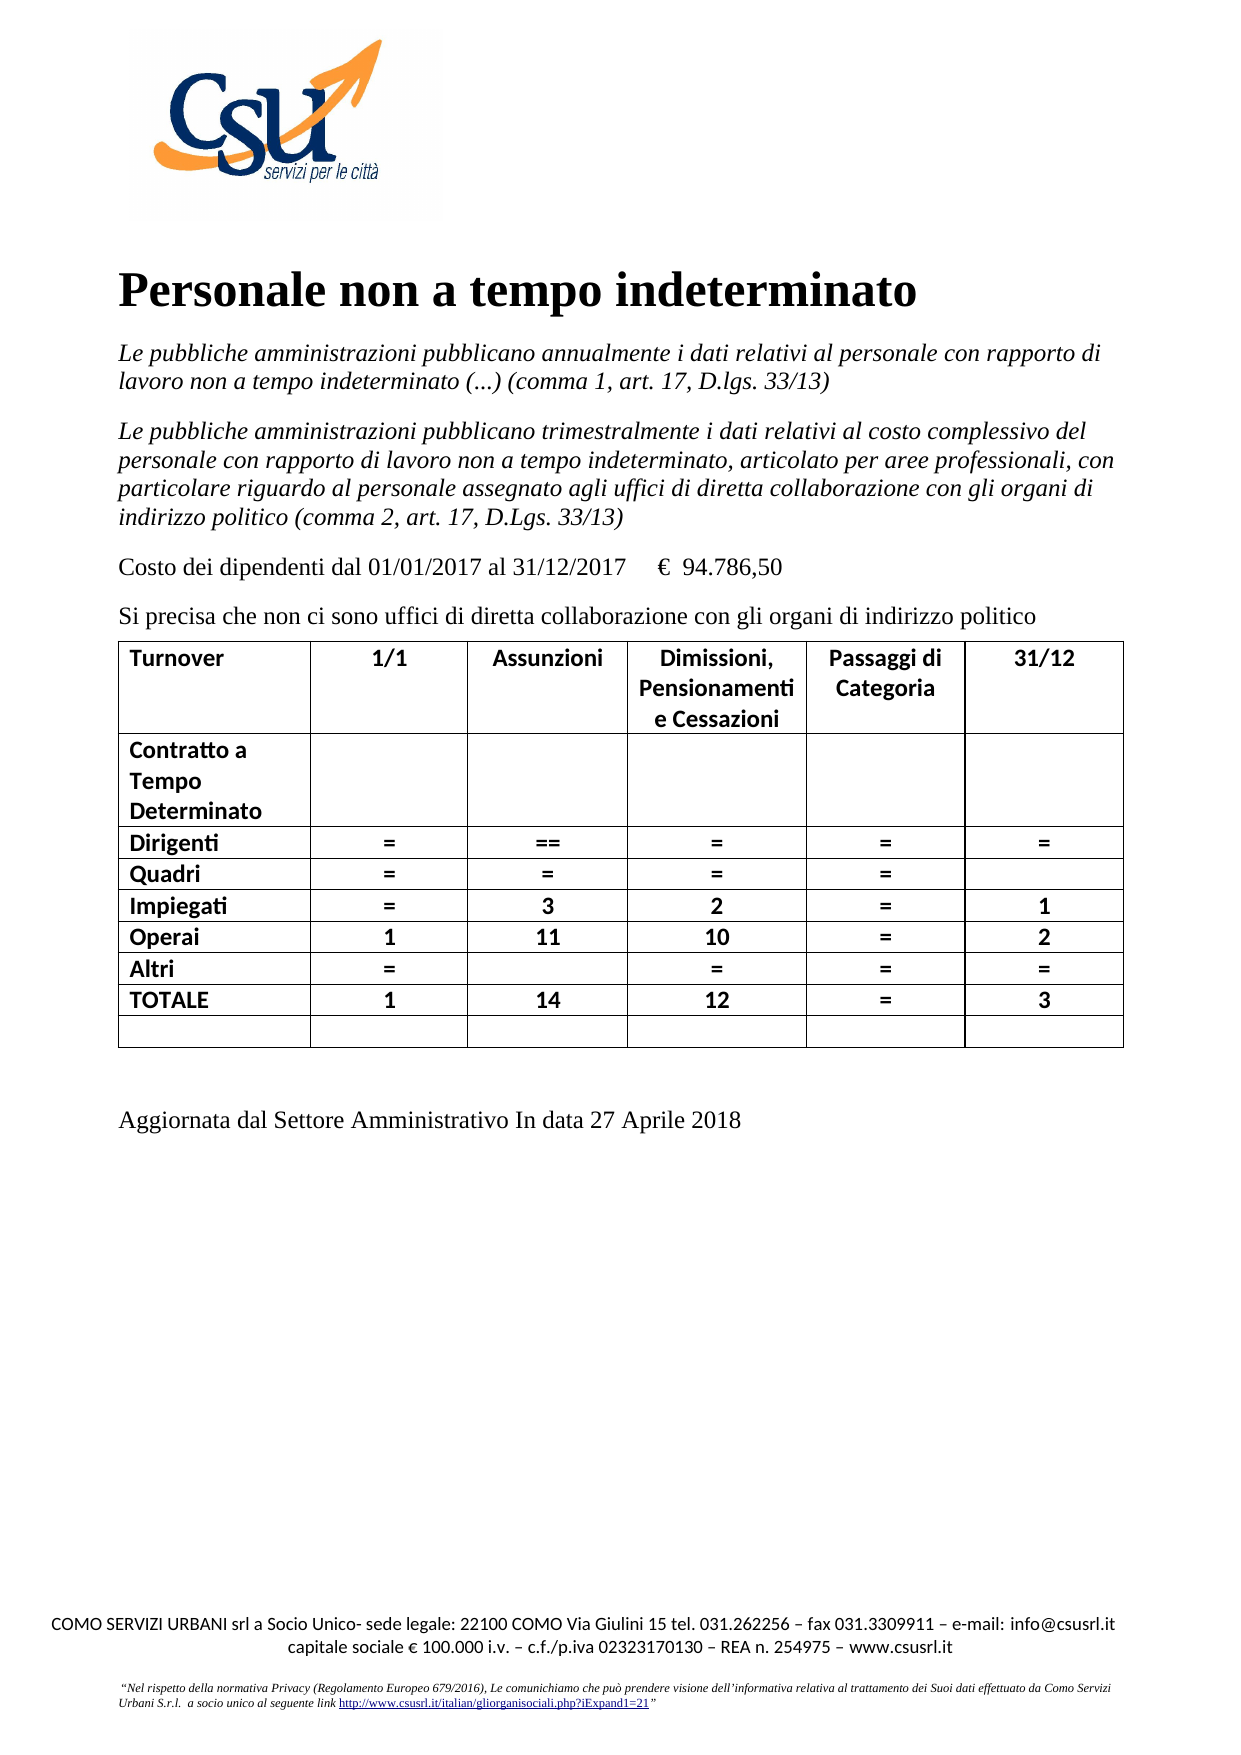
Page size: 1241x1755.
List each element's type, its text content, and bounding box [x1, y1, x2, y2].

table_cell Altri [119, 953, 310, 984]
table_cell [807, 734, 964, 826]
table_cell [807, 1016, 964, 1047]
table_cell 10 [628, 922, 806, 952]
table_cell 1 [966, 890, 1123, 921]
table_cell == [468, 827, 627, 857]
table_cell = [311, 859, 467, 889]
table_cell = [807, 922, 964, 952]
table_cell [468, 734, 627, 826]
text Costo dei dipendenti dal 01/01/2017 al 31/12/2017 € 94.786,50 [118, 552, 1122, 581]
table_cell Contratto a Tempo Determinato [119, 734, 310, 826]
table_cell = [628, 859, 806, 889]
table_cell 2 [628, 890, 806, 921]
table_cell = [966, 953, 1123, 984]
text Personale non a tempo indeterminato [118, 259, 1122, 317]
table_header Dimissioni, Pensionamenti e Cessazioni [628, 642, 806, 733]
table_cell 3 [966, 985, 1123, 1015]
table_header 31/12 [966, 642, 1123, 733]
table_cell [468, 953, 627, 984]
table_cell [966, 1016, 1123, 1047]
table_cell = [807, 953, 964, 984]
table_cell 11 [468, 922, 627, 952]
table_cell [966, 859, 1123, 889]
table_cell Impiegati [119, 890, 310, 921]
text Le pubbliche amministrazioni pubblicano annualmente i dati relativi al personale con rapporto di lavoro non a tempo indeterminato (...) (comma 1, art. 17, D.lgs. 33/13) [118, 338, 1122, 395]
table_cell = [628, 953, 806, 984]
table_cell [628, 734, 806, 826]
table_cell = [807, 985, 964, 1015]
table_cell [628, 1016, 806, 1047]
table_cell = [628, 827, 806, 857]
table_cell Dirigenti [119, 827, 310, 857]
table_cell = [807, 827, 964, 857]
table_cell Quadri [119, 859, 310, 889]
text Si precisa che non ci sono uffici di diretta collaborazione con gli organi di indirizzo politico [118, 601, 1122, 630]
table_cell [311, 734, 467, 826]
table_cell = [807, 890, 964, 921]
table_cell 1 [311, 922, 467, 952]
table_cell = [966, 827, 1123, 857]
table_cell 2 [966, 922, 1123, 952]
table_cell 1 [311, 985, 467, 1015]
table_cell [311, 1016, 467, 1047]
table_cell 3 [468, 890, 627, 921]
table_cell 14 [468, 985, 627, 1015]
table_header Passaggi di Categoria [807, 642, 964, 733]
text Aggiornata dal Settore Amministrativo In data 27 Aprile 2018 [118, 1105, 1122, 1134]
table_cell [966, 734, 1123, 826]
text Le pubbliche amministrazioni pubblicano trimestralmente i dati relativi al costo complessivo del personale con rapporto di lavoro non a tempo indeterminato, articolato per aree professionali, con particolare riguardo al personale assegnato agli uffici di diretta collaborazione con gli organi di indirizzo politico (comma 2, art. 17, D.Lgs. 33/13) [118, 416, 1122, 531]
table_cell = [311, 953, 467, 984]
table_cell [119, 1016, 310, 1047]
table_header 1/1 [311, 642, 467, 733]
table_cell = [311, 827, 467, 857]
table_header Turnover [119, 642, 310, 733]
table_cell [468, 1016, 627, 1047]
table_cell Operai [119, 922, 310, 952]
table_cell = [311, 890, 467, 921]
table_cell TOTALE [119, 985, 310, 1015]
table_cell = [807, 859, 964, 889]
table_cell = [468, 859, 627, 889]
table_header Assunzioni [468, 642, 627, 733]
table_cell 12 [628, 985, 806, 1015]
